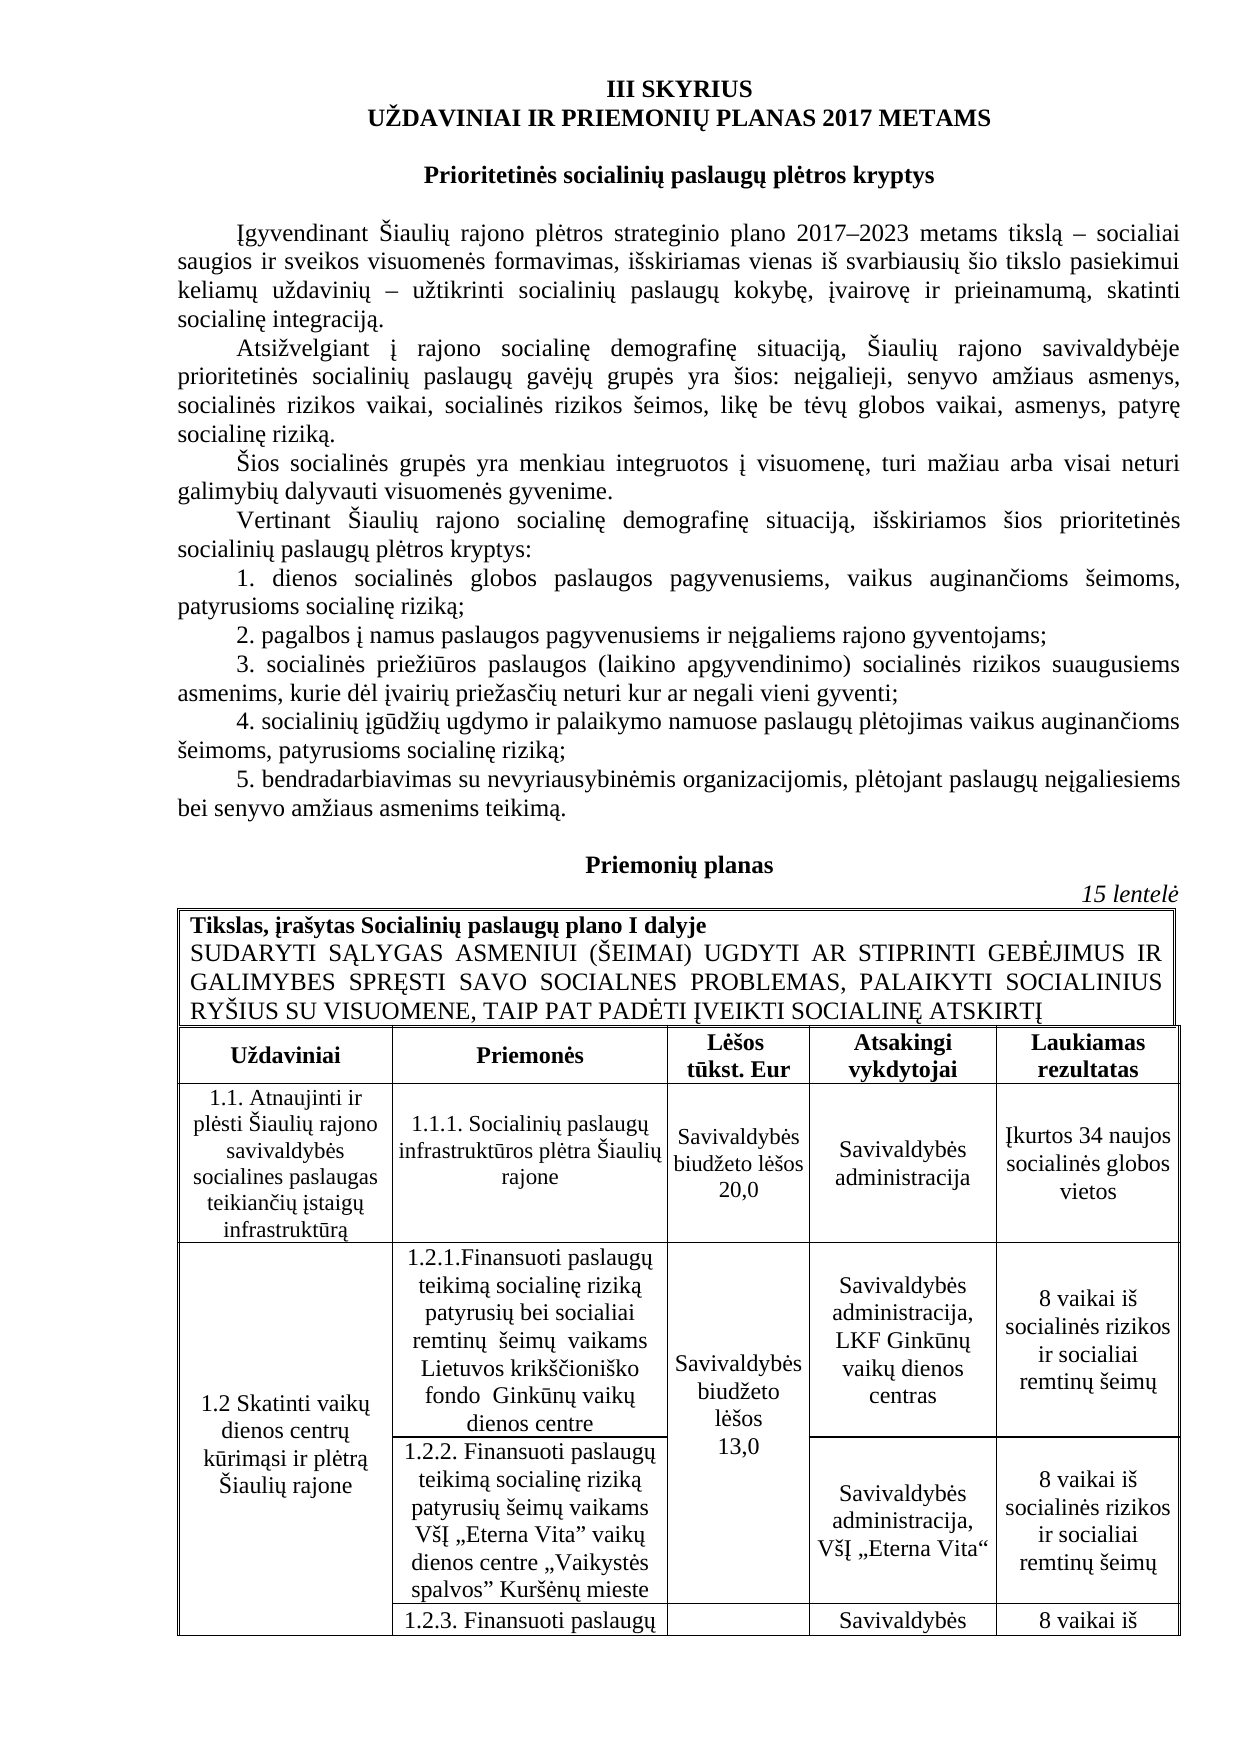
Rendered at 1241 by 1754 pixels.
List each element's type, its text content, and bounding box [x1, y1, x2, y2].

table_cell Laukiamas rezultatas [997, 1026, 1178, 1083]
table_cell Savivaldybės administracija, VšĮ „Eterna Vita“ [810, 1438, 996, 1603]
text 2. pagalbos į namus paslaugos pagyvenusiems ir neįgaliems rajono gyventojams; [177, 620, 1181, 649]
text UŽDAVINIAI IR PRIEMONIŲ PLANAS 2017 METAMS [177, 103, 1181, 131]
table_cell Savivaldybės biudžeto lėšos 13,0 [668, 1243, 809, 1603]
table_cell 1.2 Skatinti vaikų dienos centrų kūrimąsi ir plėtrą Šiaulių rajone [180, 1243, 392, 1635]
table_cell [668, 1604, 809, 1635]
text Vertinant Šiaulių rajono socialinę demografinę situaciją, išskiriamos šios prioritetinės socialinių paslaugų plėtros kryptys: [177, 505, 1181, 563]
table_cell 1.1.1. Socialinių paslaugų infrastruktūros plėtra Šiaulių rajone [393, 1084, 667, 1242]
text 5. bendradarbiavimas su nevyriausybinėmis organizacijomis, plėtojant paslaugų neįgaliesiems bei senyvo amžiaus asmenims teikimą. [177, 764, 1181, 821]
table_cell Savivaldybės administracija, LKF Ginkūnų vaikų dienos centras [810, 1243, 996, 1436]
text 15 lentelė [177, 879, 1181, 908]
table_cell Priemonės [393, 1028, 667, 1083]
table_cell 8 vaikai iš socialinės rizikos ir socialiai remtinų šeimų [997, 1243, 1178, 1436]
table_cell 1.2.3. Finansuoti paslaugų [393, 1604, 667, 1635]
table_cell 8 vaikai iš [997, 1604, 1178, 1635]
table_cell Atsakingi vykdytojai [810, 1028, 996, 1083]
table_cell Savivaldybės administracija [810, 1084, 996, 1242]
table_header Tikslas, įrašytas Socialinių paslaugų plano I dalyje SUDARYTI SĄLYGAS ASMENIUI (ŠEIMAI) UGDYTI AR STIPRINTI GEBĖJIMUS IR GALIMYBES SPRĘSTI SAVO SOCIALNES PROBLEMAS, PALAIKYTI SOCIALINIUS RYŠIUS SU VISUOMENE, TAIP PAT PADĖTI ĮVEIKTI SOCIALINĘ ATSKIRTĮ [180, 911, 1173, 1024]
table_cell 1.2.2. Finansuoti paslaugų teikimą socialinę riziką patyrusių šeimų vaikams VšĮ „Eterna Vita” vaikų dienos centre „Vaikystės spalvos” Kuršėnų mieste [393, 1438, 667, 1603]
text Prioritetinės socialinių paslaugų plėtros kryptys [177, 160, 1181, 189]
table_cell 1.2.1.Finansuoti paslaugų teikimą socialinę riziką patyrusių bei socialiai remtinų šeimų vaikams Lietuvos krikščioniško fondo Ginkūnų vaikų dienos centre [393, 1243, 667, 1436]
table_cell Lėšos tūkst. Eur [668, 1028, 809, 1083]
table_cell Įkurtos 34 naujos socialinės globos vietos [997, 1084, 1178, 1242]
table_cell Uždaviniai [180, 1028, 392, 1083]
text 4. socialinių įgūdžių ugdymo ir palaikymo namuose paslaugų plėtojimas vaikus auginančioms šeimoms, patyrusioms socialinę riziką; [177, 706, 1181, 764]
text Atsižvelgiant į rajono socialinę demografinę situaciją, Šiaulių rajono savivaldybėje prioritetinės socialinių paslaugų gavėjų grupės yra šios: neįgalieji, senyvo amžiaus asmenys, socialinės rizikos vaikai, socialinės rizikos šeimos, likę be tėvų globos vaikai, asmenys, patyrę socialinę riziką. [177, 333, 1181, 448]
text Įgyvendinant Šiaulių rajono plėtros strateginio plano 2017–2023 metams tikslą – socialiai saugios ir sveikos visuomenės formavimas, išskiriamas vienas iš svarbiausių šio tikslo pasiekimui keliamų uždavinių – užtikrinti socialinių paslaugų kokybę, įvairovę ir prieinamumą, skatinti socialinę integraciją. [177, 218, 1181, 333]
table_cell 1.1. Atnaujinti ir plėsti Šiaulių rajono savivaldybės socialines paslaugas teikiančių įstaigų infrastruktūrą [180, 1084, 392, 1242]
text 1. dienos socialinės globos paslaugos pagyvenusiems, vaikus auginančioms šeimoms, patyrusioms socialinę riziką; [177, 563, 1181, 620]
table_cell Savivaldybės biudžeto lėšos 20,0 [668, 1084, 809, 1242]
text III SKYRIUS [177, 74, 1181, 103]
text 3. socialinės priežiūros paslaugos (laikino apgyvendinimo) socialinės rizikos suaugusiems asmenims, kurie dėl įvairių priežasčių neturi kur ar negali vieni gyventi; [177, 649, 1181, 706]
text Šios socialinės grupės yra menkiau integruotos į visuomenę, turi mažiau arba visai neturi galimybių dalyvauti visuomenės gyvenime. [177, 448, 1181, 505]
text Priemonių planas [177, 850, 1181, 879]
table_cell Savivaldybės [810, 1604, 996, 1635]
table_cell 8 vaikai iš socialinės rizikos ir socialiai remtinų šeimų [997, 1438, 1178, 1603]
